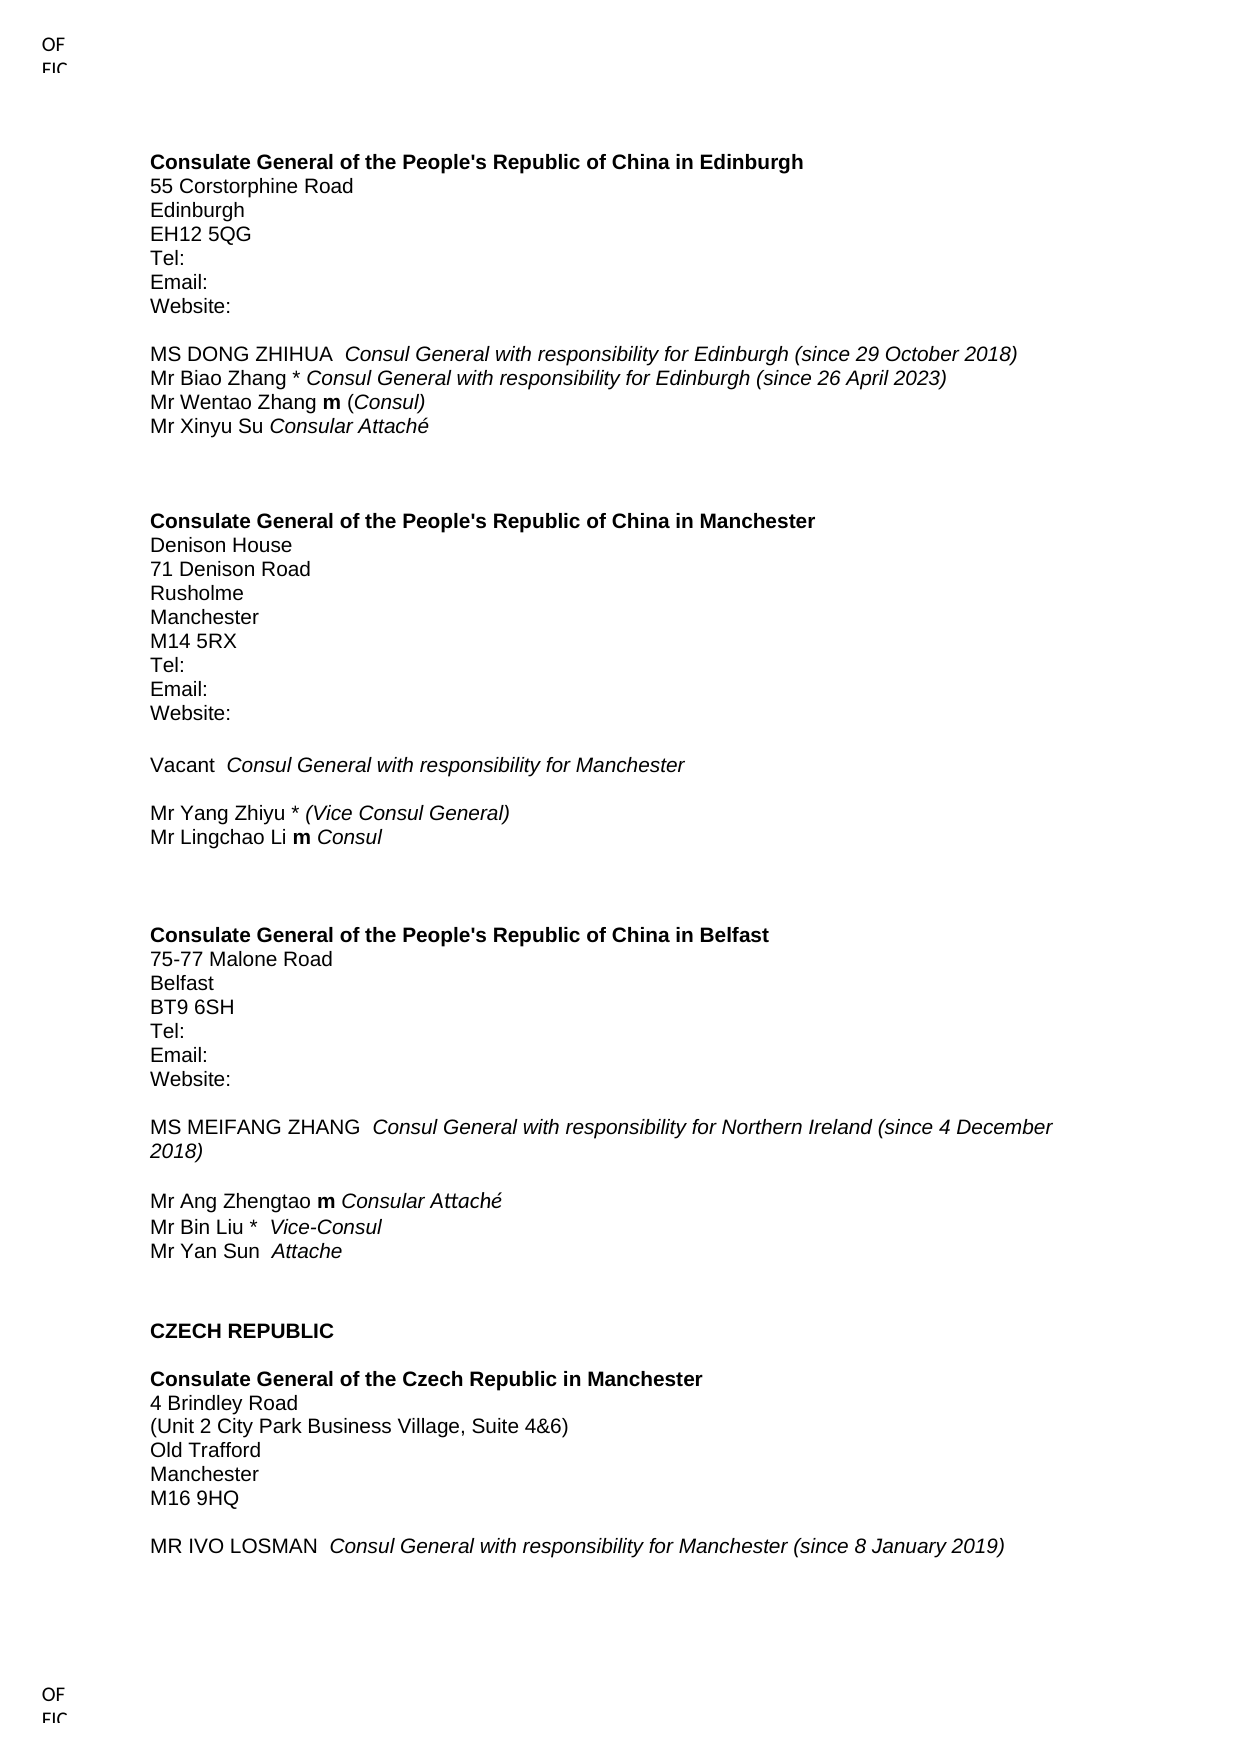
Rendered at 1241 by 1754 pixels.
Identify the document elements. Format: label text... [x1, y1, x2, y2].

text MS DONG ZHIHUA Consul General with responsibility for Edinburgh (since 29 October 2018) [150, 342, 1090, 366]
text (Unit 2 City Park Business Village, Suite 4&6) [150, 1414, 1090, 1438]
text Mr Wentao Zhang m (Consul) [150, 389, 1090, 413]
text Denison House 71 Denison Road Rusholme Manchester M14 5RX Tel: Email: Website: [150, 533, 1090, 725]
text Old Trafford [150, 1438, 1090, 1462]
text Consulate General of the People's Republic of China in Edinburgh 55 Corstorphine Road [150, 150, 1090, 198]
text MR IVO LOSMAN Consul General with responsibility for Manchester (since 8 January 2019) [150, 1534, 1090, 1558]
text Belfast [150, 971, 1090, 995]
text CZECH REPUBLIC [150, 1318, 1090, 1342]
text Mr Yang Zhiyu * (Vice Consul General) [150, 801, 1090, 825]
text Mr Ang Zhengtao m Consular Attaché [150, 1187, 1090, 1214]
text Tel: Email: Website: [150, 1019, 1090, 1091]
text Email: [150, 270, 1090, 294]
text 4 Brindley Road [150, 1390, 1090, 1414]
text MS MEIFANG ZHANG Consul General with responsibility for Northern Ireland (since 4 December 2018) [150, 1115, 1090, 1163]
text Consulate General of the Czech Republic in Manchester [150, 1366, 1090, 1390]
text Mr Lingchao Li m Consul [150, 825, 1090, 849]
text Consulate General of the People's Republic of China in Manchester [150, 509, 1090, 533]
text BT9 6SH [150, 995, 1090, 1019]
text Consulate General of the People's Republic of China in Belfast [150, 899, 1090, 947]
text Mr Xinyu Su Consular Attaché [150, 413, 1090, 437]
text Manchester [150, 1462, 1090, 1486]
text Tel: [150, 246, 1090, 270]
text Mr Yan Sun Attache [150, 1238, 1090, 1262]
text EH12 5QG [150, 222, 1090, 246]
text Edinburgh [150, 198, 1090, 222]
text Website: [150, 294, 1090, 318]
text Vacant Consul General with responsibility for Manchester [150, 725, 1090, 777]
text Mr Biao Zhang * Consul General with responsibility for Edinburgh (since 26 April 2023) [150, 366, 1090, 389]
text 75-77 Malone Road [150, 947, 1090, 971]
text Mr Bin Liu * Vice-Consul [150, 1214, 1090, 1238]
text M16 9HQ [150, 1486, 1090, 1510]
